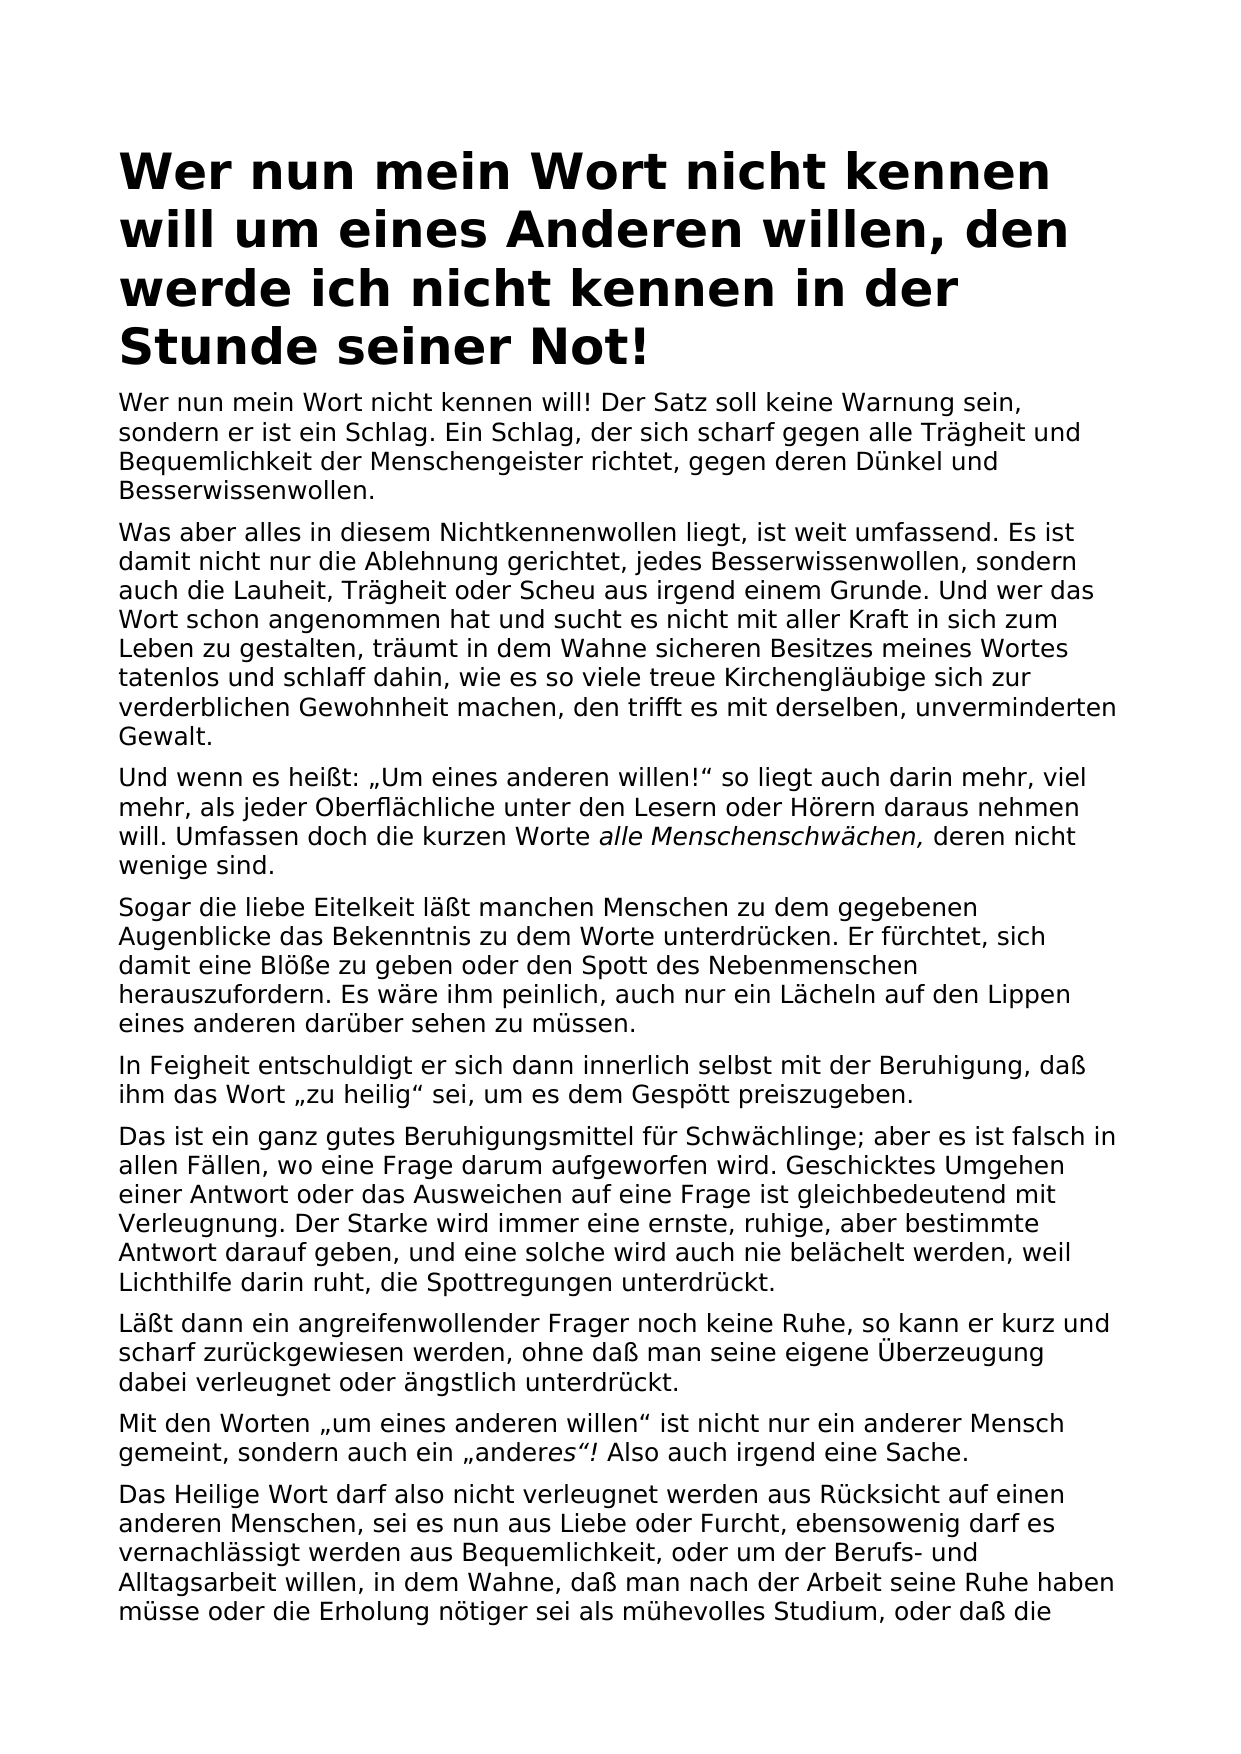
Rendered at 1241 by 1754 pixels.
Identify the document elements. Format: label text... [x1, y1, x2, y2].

subtitle Wer nun mein Wort nicht kennen will um eines Anderen willen, den werde ich nicht kennen in der Stunde seiner Not! [118, 143, 1122, 376]
text Läßt dann ein angreifenwollender Frager noch keine Ruhe, so kann er kurz und scharf zurückgewiesen werden, ohne daß man seine eigene Überzeugung dabei verleugnet oder ängstlich unterdrückt. [118, 1309, 1122, 1397]
text Wer nun mein Wort nicht kennen will! Der Satz soll keine Warnung sein, sondern er ist ein Schlag. Ein Schlag, der sich scharf gegen alle Trägheit und Bequemlichkeit der Menschengeister richtet, gegen deren Dünkel und Besserwissenwollen. [118, 388, 1122, 505]
text Was aber alles in diesem Nichtkennenwollen liegt, ist weit umfassend. Es ist damit nicht nur die Ablehnung gerichtet, jedes Besserwissenwollen, sondern auch die Lauheit, Trägheit oder Scheu aus irgend einem Grunde. Und wer das Wort schon angenommen hat und sucht es nicht mit aller Kraft in sich zum Leben zu gestalten, träumt in dem Wahne sicheren Besitzes meines Wortes tatenlos und schlaff dahin, wie es so viele treue Kirchengläubige sich zur verderblichen Gewohnheit machen, den trifft es mit derselben, unverminderten Gewalt. [118, 518, 1122, 751]
text In Feigheit entschuldigt er sich dann innerlich selbst mit der Beruhigung, daß ihm das Wort „zu heilig“ sei, um es dem Gespött preiszugeben. [118, 1051, 1122, 1109]
text Sogar die liebe Eitelkeit läßt manchen Menschen zu dem gegebenen Augenblicke das Bekenntnis zu dem Worte unterdrücken. Er fürchtet, sich damit eine Blöße zu geben oder den Spott des Nebenmenschen herauszufordern. Es wäre ihm peinlich, auch nur ein Lächeln auf den Lippen eines anderen darüber sehen zu müssen. [118, 893, 1122, 1038]
text Mit den Worten „um eines anderen willen“ ist nicht nur ein anderer Mensch gemeint, sondern auch ein „anderes“! Also auch irgend eine Sache. [118, 1409, 1122, 1468]
text Und wenn es heißt: „Um eines anderen willen!“ so liegt auch darin mehr, viel mehr, als jeder Oberflächliche unter den Lesern oder Hörern daraus nehmen will. Umfassen doch die kurzen Worte alle Menschenschwächen, deren nicht wenige sind. [118, 763, 1122, 880]
text Das Heilige Wort darf also nicht verleugnet werden aus Rücksicht auf einen anderen Menschen, sei es nun aus Liebe oder Furcht, ebensowenig darf es vernachlässigt werden aus Bequemlichkeit, oder um der Berufs- und Alltagsarbeit willen, in dem Wahne, daß man nach der Arbeit seine Ruhe haben müsse oder die Erholung nötiger sei als mühevolles Studium, oder daß die [118, 1480, 1122, 1626]
text Das ist ein ganz gutes Beruhigungsmittel für Schwächlinge; aber es ist falsch in allen Fällen, wo eine Frage darum aufgeworfen wird. Geschicktes Umgehen einer Antwort oder das Ausweichen auf eine Frage ist gleichbedeutend mit Verleugnung. Der Starke wird immer eine ernste, ruhige, aber bestimmte Antwort darauf geben, und eine solche wird auch nie belächelt werden, weil Lichthilfe darin ruht, die Spottregungen unterdrückt. [118, 1122, 1122, 1297]
